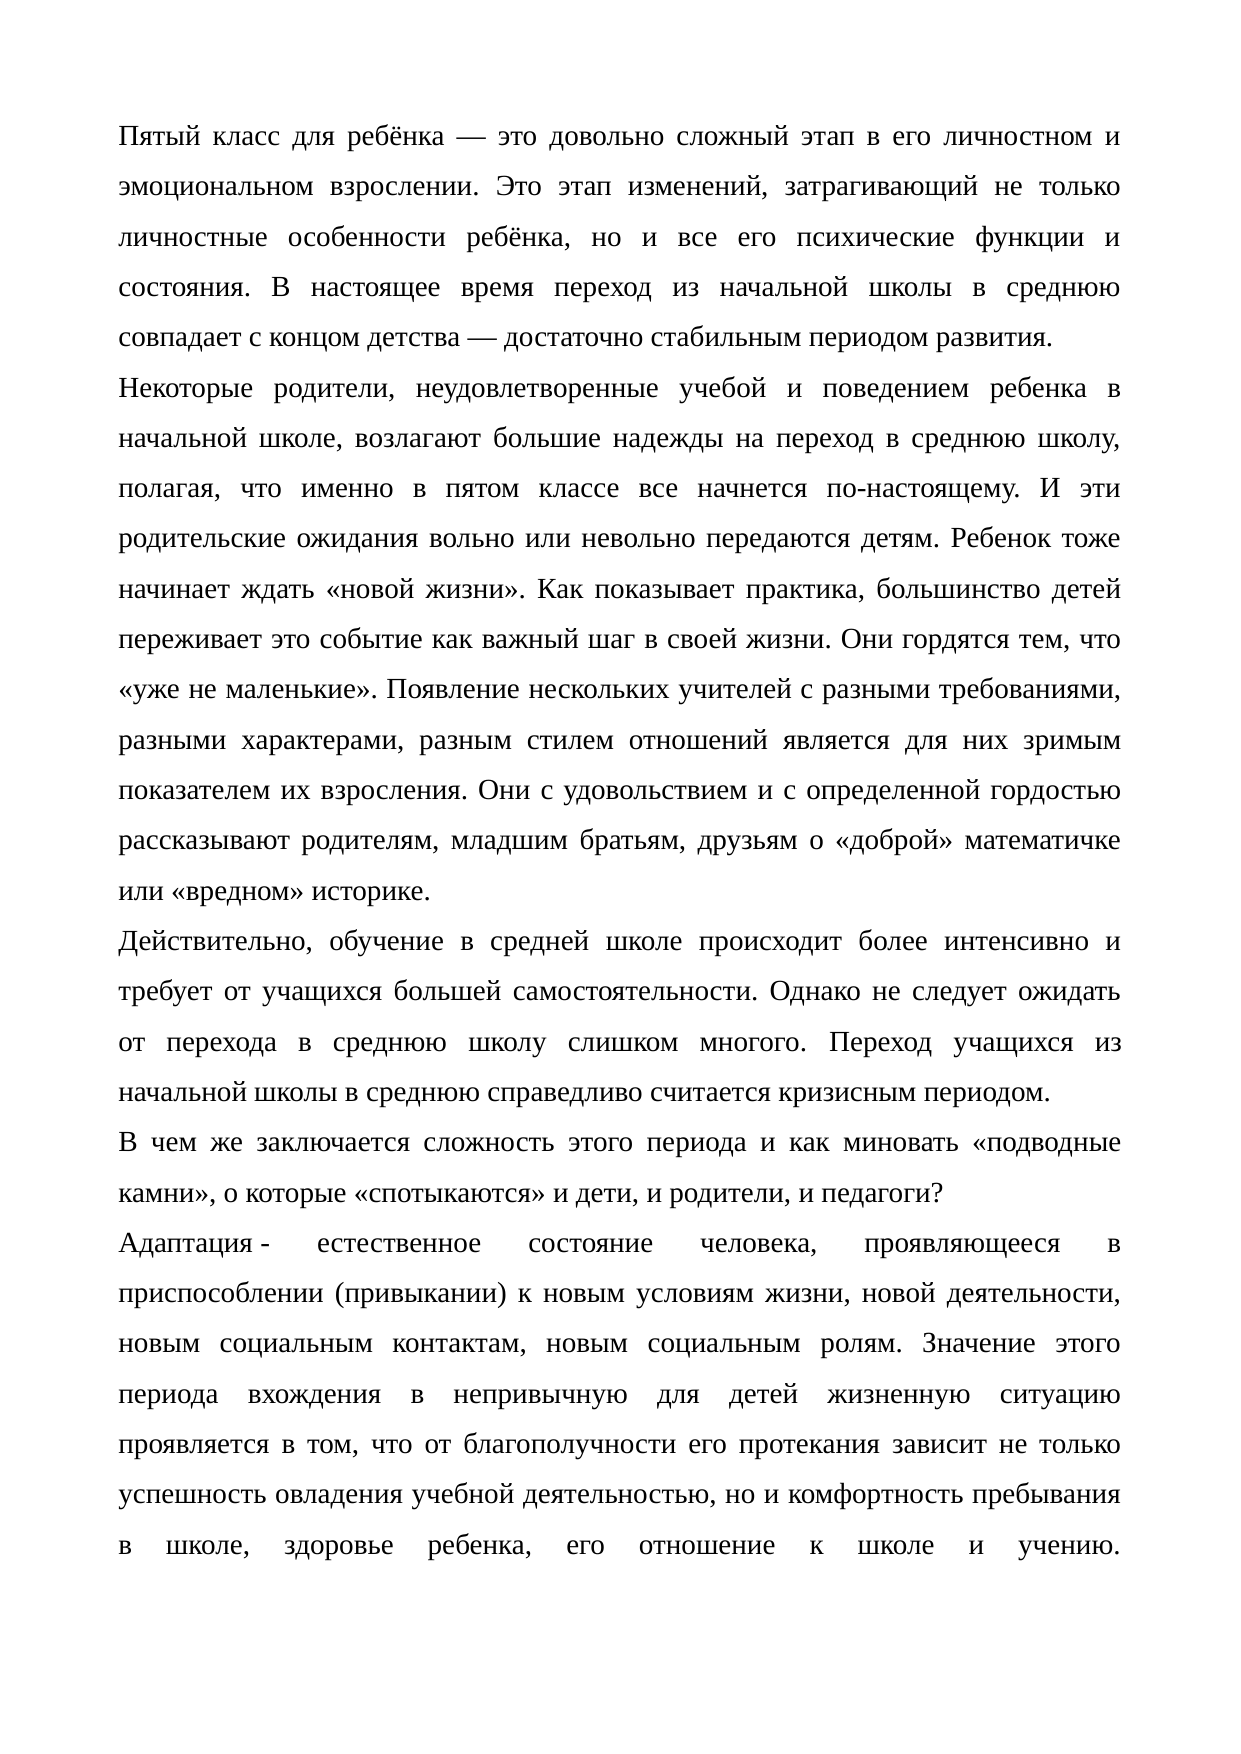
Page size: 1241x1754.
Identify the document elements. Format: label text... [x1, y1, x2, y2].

text Пятый класс для ребёнка — это довольно сложный этап в его личностном и эмоциональном взрослении. Это этап изменений, затрагивающий не только личностные особенности ребёнка, но и все его психические функции и состояния. В настоящее время переход из начальной школы в среднюю совпадает с концом детства — достаточно стабильным периодом развития. [118, 118, 1122, 353]
text Некоторые родители, неудовлетворенные учебой и поведением ребенка в начальной школе, возлагают большие надежды на переход в среднюю школу, полагая, что именно в пятом классе все начнется по-настоящему. И эти родительские ожидания вольно или невольно передаются детям. Ребенок тоже начинает ждать «новой жизни». Как показывает практика, большинство детей переживает это событие как важный шаг в своей жизни. Они гордятся тем, что «уже не маленькие». Появление нескольких учителей с разными требованиями, разными характерами, разным стилем отношений является для них зримым показателем их взросления. Они с удовольствием и с определенной гордостью рассказывают родителям, младшим братьям, друзьям о «доброй» математичке или «вредном» историке. [118, 370, 1122, 906]
text Действительно, обучение в средней школе происходит более интенсивно и требует от учащихся большей самостоятельности. Однако не следует ожидать от перехода в среднюю школу слишком многого. Переход учащихся из начальной школы в среднюю справедливо считается кризисным периодом. [118, 923, 1122, 1108]
text В чем же заключается сложность этого периода и как миновать «подводные камни», о которые «спотыкаются» и дети, и родители, и педагоги? [118, 1124, 1122, 1208]
text Адаптация - естественное состояние человека, проявляющееся в приспособлении (привыкании) к новым условиям жизни, новой деятельности, новым социальным контактам, новым социальным ролям. Значение этого периода вхождения в непривычную для детей жизненную ситуацию проявляется в том, что от благополучности его протекания зависит не только успешность овладения учебной деятельностью, но и комфортность пребывания в школе, здоровье ребенка, его отношение к школе и учению. [118, 1225, 1122, 1560]
